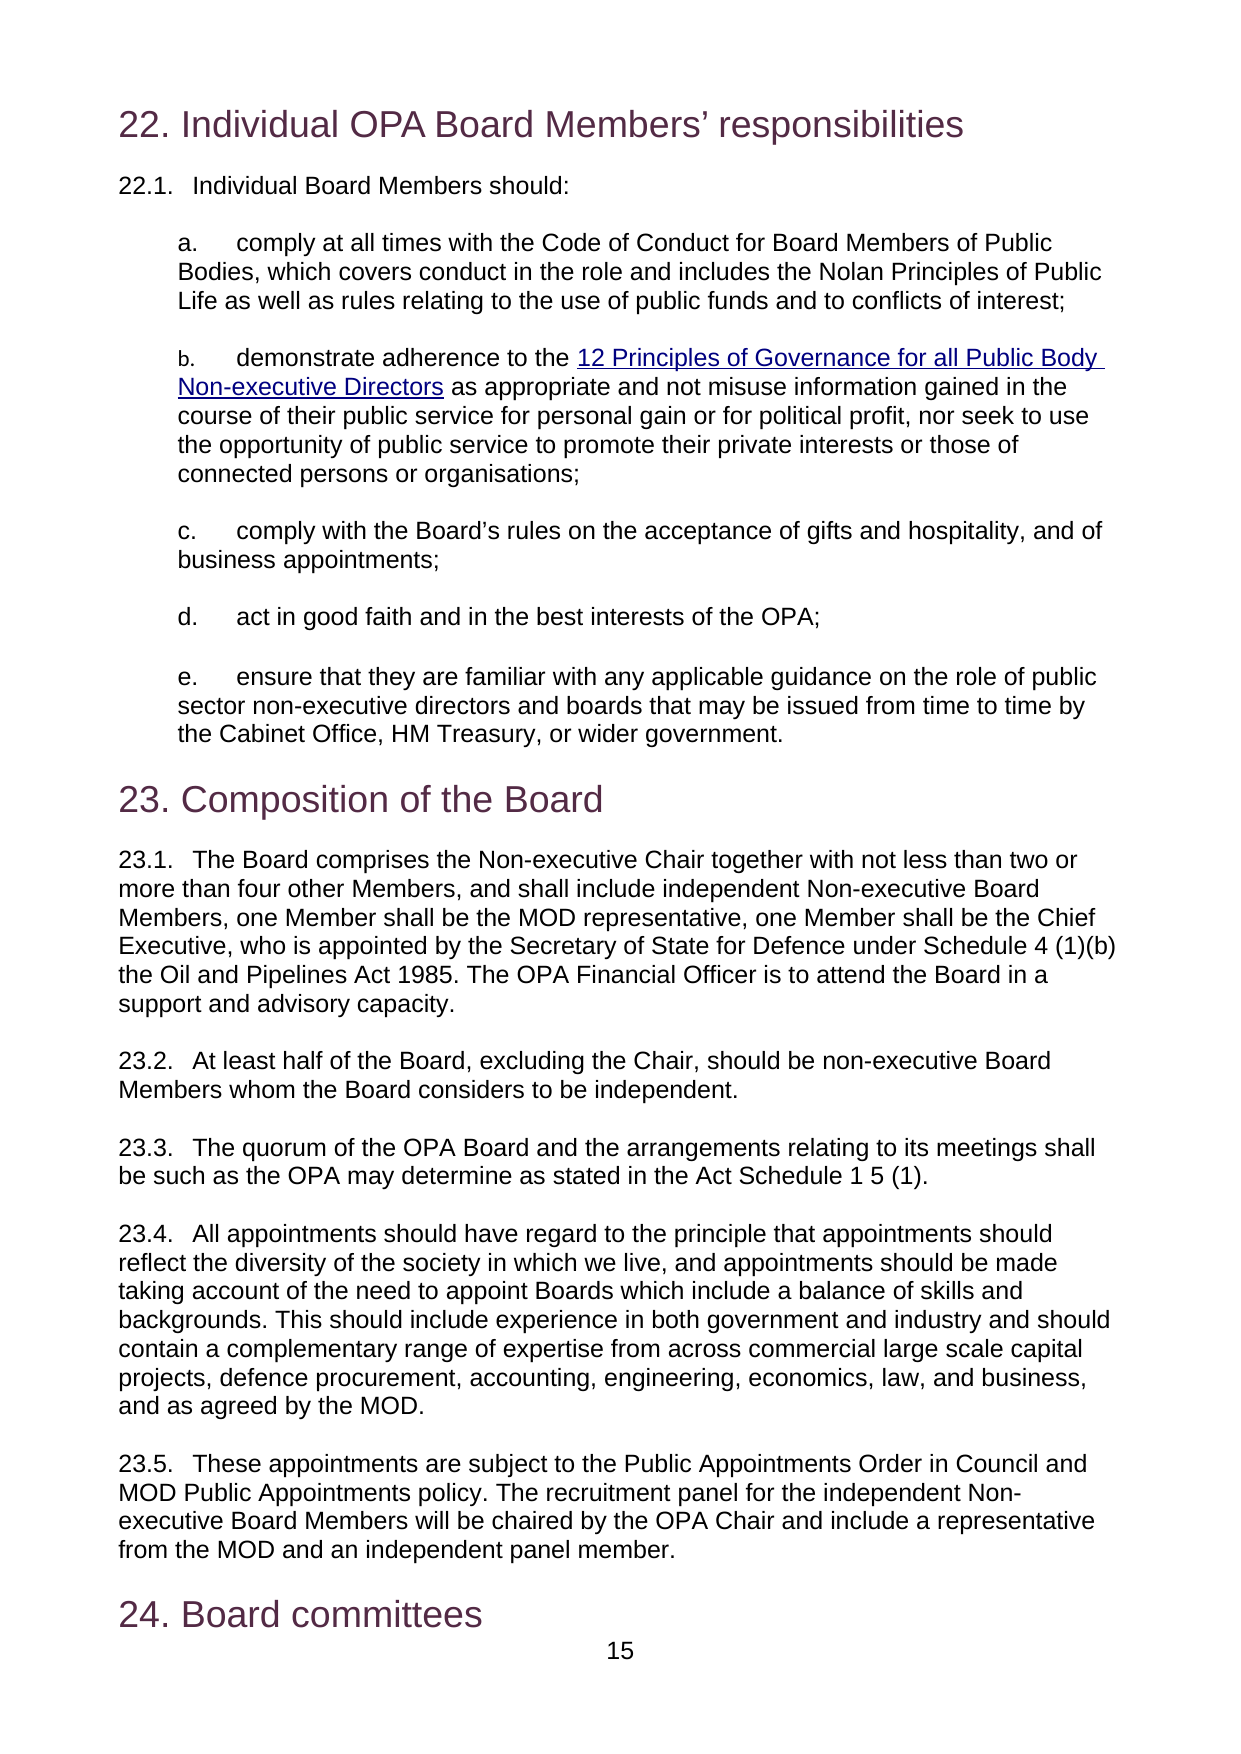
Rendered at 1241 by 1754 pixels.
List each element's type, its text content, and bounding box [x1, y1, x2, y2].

text 23.1. The Board comprises the Non-executive Chair together with not less than two or more than four other Members, and shall include independent Non-executive Board Members, one Member shall be the MOD representative, one Member shall be the Chief Executive, who is appointed by the Secretary of State for Defence under Schedule 4 (1)(b) the Oil and Pipelines Act 1985. The OPA Financial Officer is to attend the Board in a support and advisory capacity. [118, 845, 1122, 1017]
text 23.5. These appointments are subject to the Public Appointments Order in Council and MOD Public Appointments policy. The recruitment panel for the independent Non-executive Board Members will be chaired by the OPA Chair and include a representative from the MOD and an independent panel member. [118, 1449, 1122, 1564]
text 22.1. Individual Board Members should: [118, 171, 1122, 199]
list act in good faith and in the best interests of the OPA; [177, 602, 1122, 631]
list comply at all times with the Code of Conduct for Board Members of Public Bodies, which covers conduct in the role and includes the Nolan Principles of Public Life as well as rules relating to the use of public funds and to conflicts of interest; [177, 228, 1122, 314]
text 23.4. All appointments should have regard to the principle that appointments should reflect the diversity of the society in which we live, and appointments should be made taking account of the need to appoint Boards which include a balance of skills and backgrounds. This should include experience in both government and industry and should contain a complementary range of expertise from across commercial large scale capital projects, defence procurement, accounting, engineering, economics, law, and business, and as agreed by the MOD. [118, 1219, 1122, 1420]
list comply with the Board’s rules on the acceptance of gifts and hospitality, and of business appointments; [177, 516, 1122, 574]
subtitle 23. Composition of the Board [118, 777, 1122, 820]
text 23.2. At least half of the Board, excluding the Chair, should be non-executive Board Members whom the Board considers to be independent. [118, 1046, 1122, 1104]
subtitle 24. Board committees [118, 1592, 1122, 1636]
list demonstrate adherence to the 12 Principles of Governance for all Public Body Non-executive Directors as appropriate and not misuse information gained in the course of their public service for personal gain or for political profit, nor seek to use the opportunity of public service to promote their private interests or those of connected persons or organisations; [177, 343, 1122, 487]
text 23.3. The quorum of the OPA Board and the arrangements relating to its meetings shall be such as the OPA may determine as stated in the Act Schedule 1 5 (1). [118, 1132, 1122, 1190]
list ensure that they are familiar with any applicable guidance on the role of public sector non-executive directors and boards that may be issued from time to time by the Cabinet Office, HM Treasury, or wider government. [177, 662, 1122, 748]
subtitle 22. Individual OPA Board Members’ responsibilities [118, 103, 1122, 146]
